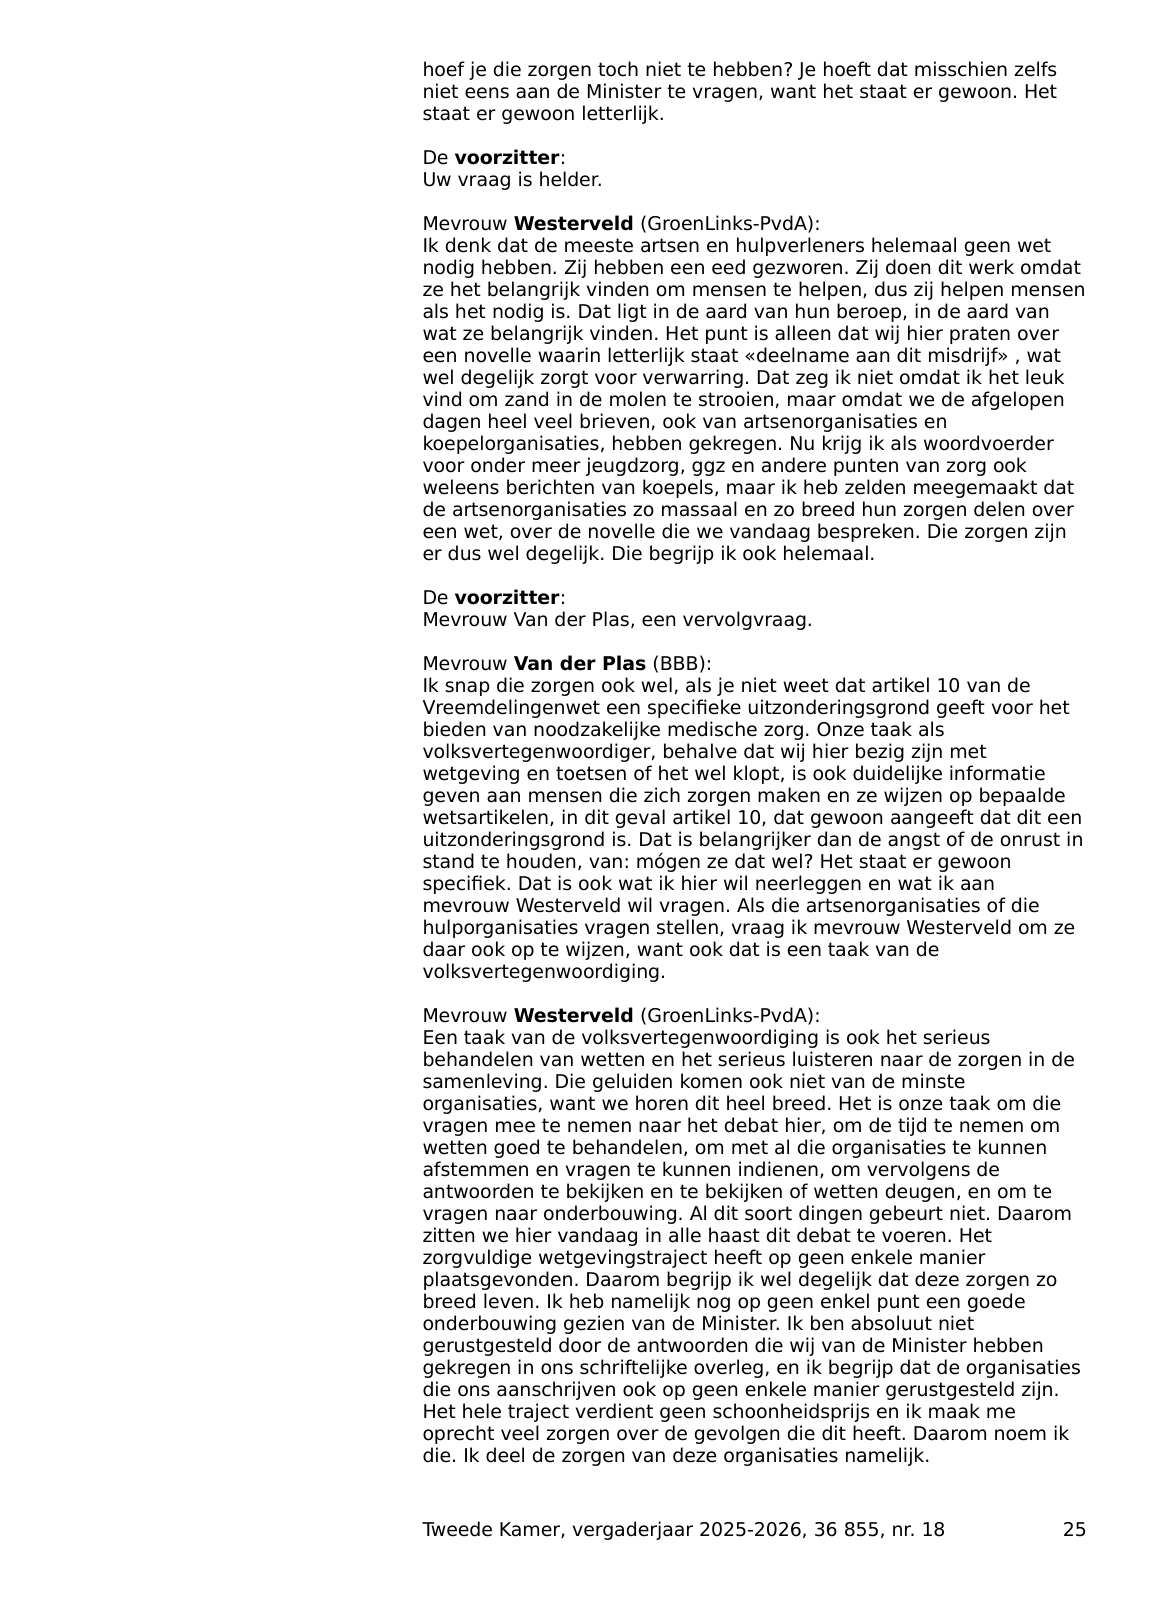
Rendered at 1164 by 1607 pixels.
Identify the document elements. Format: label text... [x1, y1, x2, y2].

text Mevrouw Van der Plas, een vervolgvraag. [422, 609, 1087, 631]
text De voorzitter: [422, 587, 1087, 609]
text Ik denk dat de meeste artsen en hulpverleners helemaal geen wet nodig hebben. Zij hebben een eed gezworen. Zij doen dit werk omdat ze het belangrijk vinden om mensen te helpen, dus zij helpen mensen als het nodig is. Dat ligt in de aard van hun beroep, in de aard van wat ze belangrijk vinden. Het punt is alleen dat wij hier praten over een novelle waarin letterlijk staat «deelname aan dit misdrijf» , wat wel degelijk zorgt voor verwarring. Dat zeg ik niet omdat ik het leuk vind om zand in de molen te strooien, maar omdat we de afgelopen dagen heel veel brieven, ook van artsenorganisaties en koepelorganisaties, hebben gekregen. Nu krijg ik als woordvoerder voor onder meer jeugdzorg, ggz en andere punten van zorg ook weleens berichten van koepels, maar ik heb zelden meegemaakt dat de artsenorganisaties zo massaal en zo breed hun zorgen delen over een wet, over de novelle die we vandaag bespreken. Die zorgen zijn er dus wel degelijk. Die begrijp ik ook helemaal. [422, 235, 1087, 565]
text Mevrouw Westerveld (GroenLinks-PvdA): [422, 213, 1087, 235]
text Een taak van de volksvertegenwoordiging is ook het serieus behandelen van wetten en het serieus luisteren naar de zorgen in de samenleving. Die geluiden komen ook niet van de minste organisaties, want we horen dit heel breed. Het is onze taak om die vragen mee te nemen naar het debat hier, om de tijd te nemen om wetten goed te behandelen, om met al die organisaties te kunnen afstemmen en vragen te kunnen indienen, om vervolgens de antwoorden te bekijken en te bekijken of wetten deugen, en om te vragen naar onderbouwing. Al dit soort dingen gebeurt niet. Daarom zitten we hier vandaag in alle haast dit debat te voeren. Het zorgvuldige wetgevingstraject heeft op geen enkele manier plaatsgevonden. Daarom begrijp ik wel degelijk dat deze zorgen zo breed leven. Ik heb namelijk nog op geen enkel punt een goede onderbouwing gezien van de Minister. Ik ben absoluut niet gerustgesteld door de antwoorden die wij van de Minister hebben gekregen in ons schriftelijke overleg, en ik begrijp dat de organisaties die ons aanschrijven ook op geen enkele manier gerustgesteld zijn. Het hele traject verdient geen schoonheidsprijs en ik maak me oprecht veel zorgen over de gevolgen die dit heeft. Daarom noem ik die. Ik deel de zorgen van deze organisaties namelijk. [422, 1027, 1087, 1467]
text hoef je die zorgen toch niet te hebben? Je hoeft dat misschien zelfs niet eens aan de Minister te vragen, want het staat er gewoon. Het staat er gewoon letterlijk. [422, 59, 1087, 125]
text Uw vraag is helder. [422, 169, 1087, 191]
text Ik snap die zorgen ook wel, als je niet weet dat artikel 10 van de Vreemdelingenwet een specifieke uitzonderingsgrond geeft voor het bieden van noodzakelijke medische zorg. Onze taak als volksvertegenwoordiger, behalve dat wij hier bezig zijn met wetgeving en toetsen of het wel klopt, is ook duidelijke informatie geven aan mensen die zich zorgen maken en ze wijzen op bepaalde wetsartikelen, in dit geval artikel 10, dat gewoon aangeeft dat dit een uitzonderingsgrond is. Dat is belangrijker dan de angst of de onrust in stand te houden, van: mógen ze dat wel? Het staat er gewoon specifiek. Dat is ook wat ik hier wil neerleggen en wat ik aan mevrouw Westerveld wil vragen. Als die artsenorganisaties of die hulporganisaties vragen stellen, vraag ik mevrouw Westerveld om ze daar ook op te wijzen, want ook dat is een taak van de volksvertegenwoordiging. [422, 675, 1087, 983]
text De voorzitter: [422, 147, 1087, 169]
text Mevrouw Westerveld (GroenLinks-PvdA): [422, 1005, 1087, 1027]
text Mevrouw Van der Plas (BBB): [422, 653, 1087, 675]
